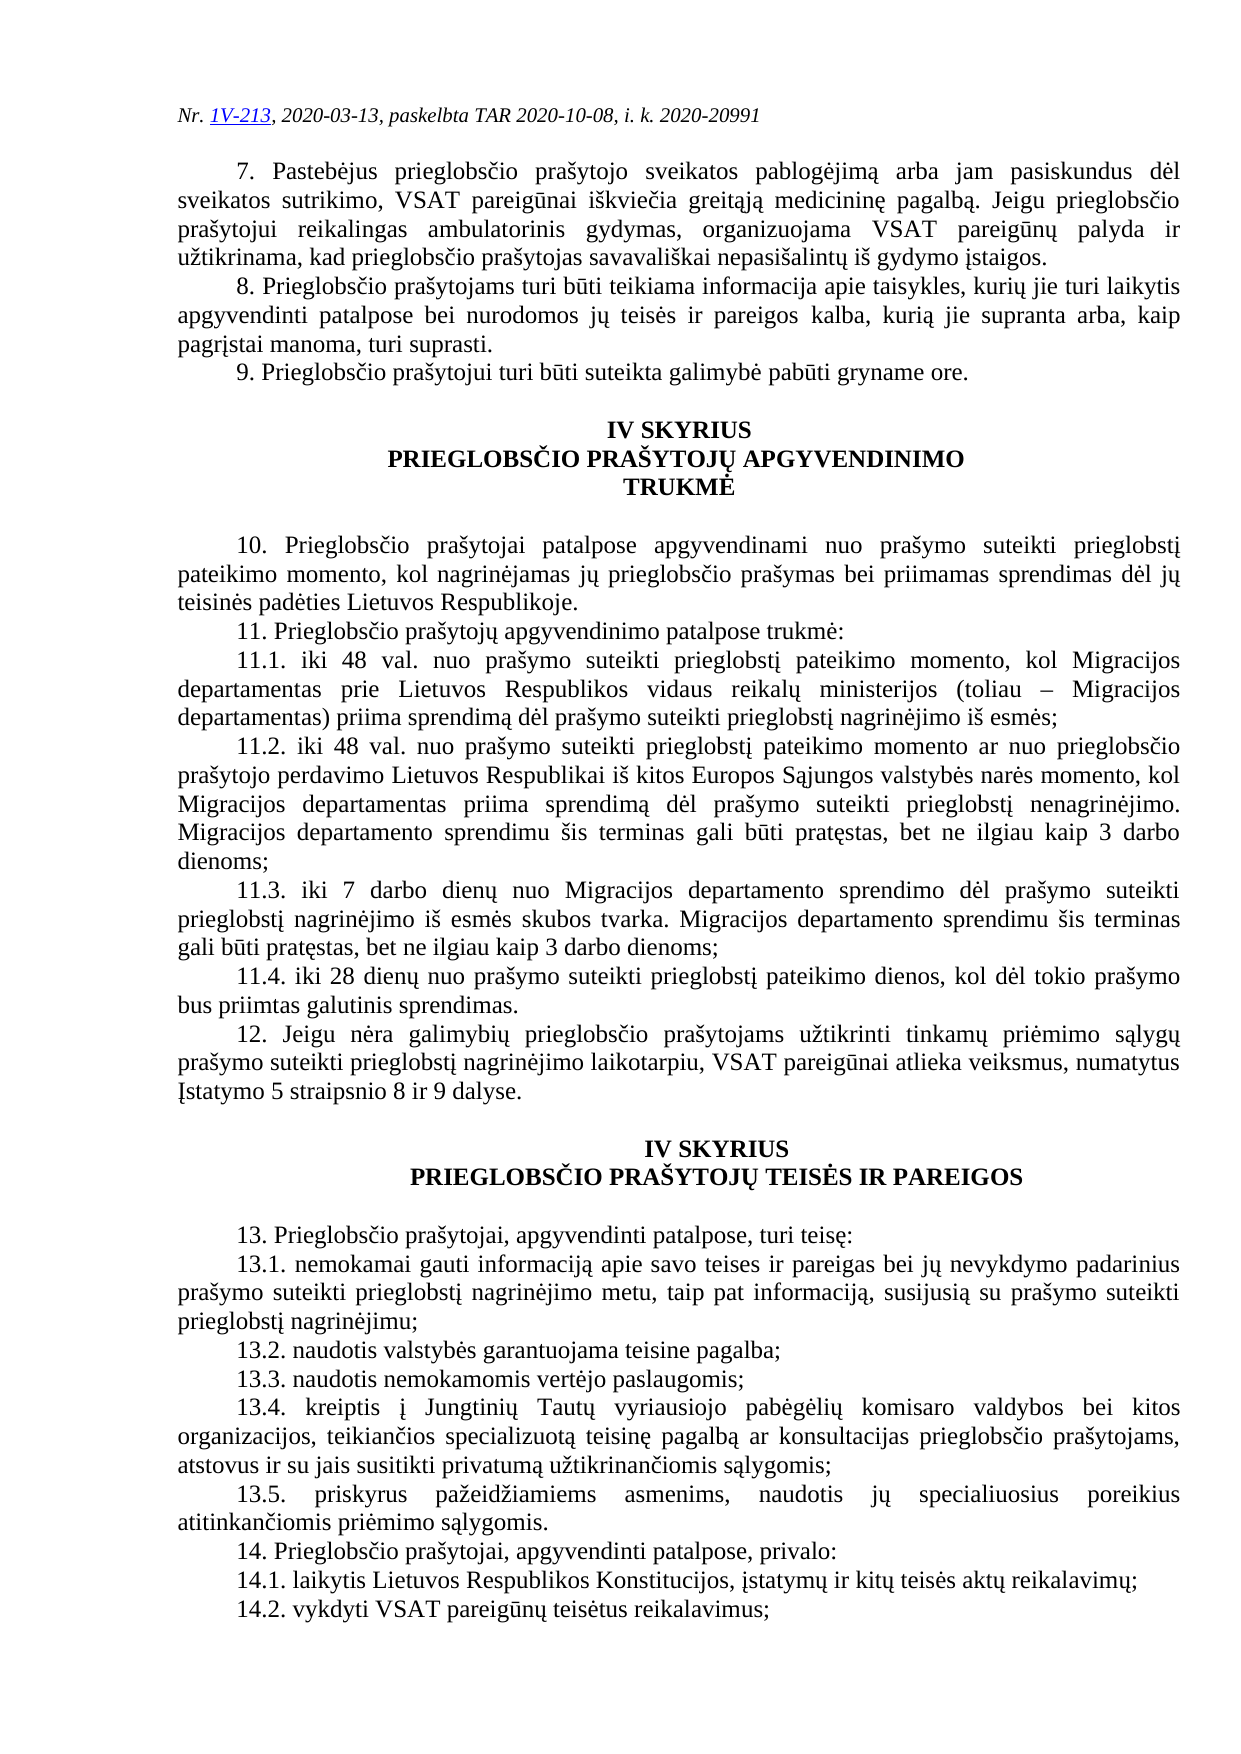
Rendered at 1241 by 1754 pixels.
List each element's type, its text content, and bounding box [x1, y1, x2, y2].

text 14.1. laikytis Lietuvos Respublikos Konstitucijos, įstatymų ir kitų teisės aktų reikalavimų; [177, 1565, 1181, 1594]
text 13.5. priskyrus pažeidžiamiems asmenims, naudotis jų specialiuosius poreikius atitinkančiomis priėmimo sąlygomis. [177, 1479, 1181, 1536]
text TRUKMĖ [177, 472, 1181, 501]
text 8. Prieglobsčio prašytojams turi būti teikiama informacija apie taisykles, kurių jie turi laikytis apgyvendinti patalpose bei nurodomos jų teisės ir pareigos kalba, kurią jie supranta arba, kaip pagrįstai manoma, turi suprasti. [177, 271, 1181, 357]
text 10. Prieglobsčio prašytojai patalpose apgyvendinami nuo prašymo suteikti prieglobstį pateikimo momento, kol nagrinėjamas jų prieglobsčio prašymas bei priimamas sprendimas dėl jų teisinės padėties Lietuvos Respublikoje. [177, 530, 1181, 616]
text 9. Prieglobsčio prašytojui turi būti suteikta galimybė pabūti gryname ore. [177, 357, 1181, 386]
text IV SKYRIUS [177, 1134, 1181, 1162]
text 12. Jeigu nėra galimybių prieglobsčio prašytojams užtikrinti tinkamų priėmimo sąlygų prašymo suteikti prieglobstį nagrinėjimo laikotarpiu, VSAT pareigūnai atlieka veiksmus, numatytus Įstatymo 5 straipsnio 8 ir 9 dalyse. [177, 1019, 1181, 1105]
text 11.3. iki 7 darbo dienų nuo Migracijos departamento sprendimo dėl prašymo suteikti prieglobstį nagrinėjimo iš esmės skubos tvarka. Migracijos departamento sprendimu šis terminas gali būti pratęstas, bet ne ilgiau kaip 3 darbo dienoms; [177, 875, 1181, 961]
text PRIEGLOBSČIO PRAŠYTOJŲ APGYVENDINIMO [177, 444, 1181, 472]
text 13.1. nemokamai gauti informaciją apie savo teises ir pareigas bei jų nevykdymo padarinius prašymo suteikti prieglobstį nagrinėjimo metu, taip pat informaciją, susijusią su prašymo suteikti prieglobstį nagrinėjimu; [177, 1249, 1181, 1335]
text 13.4. kreiptis į Jungtinių Tautų vyriausiojo pabėgėlių komisaro valdybos bei kitos organizacijos, teikiančios specializuotą teisinę pagalbą ar konsultacijas prieglobsčio prašytojams, atstovus ir su jais susitikti privatumą užtikrinančiomis sąlygomis; [177, 1392, 1181, 1479]
text Nr. 1V-213, 2020-03-13, paskelbta TAR 2020-10-08, i. k. 2020-20991 [177, 103, 1181, 127]
text 11.1. iki 48 val. nuo prašymo suteikti prieglobstį pateikimo momento, kol Migracijos departamentas prie Lietuvos Respublikos vidaus reikalų ministerijos (toliau – Migracijos departamentas) priima sprendimą dėl prašymo suteikti prieglobstį nagrinėjimo iš esmės; [177, 645, 1181, 731]
text PRIEGLOBSČIO PRAŠYTOJŲ TEISĖS IR PAREIGOS [177, 1162, 1181, 1191]
text 14.2. vykdyti VSAT pareigūnų teisėtus reikalavimus; [177, 1594, 1181, 1622]
text 13.3. naudotis nemokamomis vertėjo paslaugomis; [177, 1364, 1181, 1392]
text 13. Prieglobsčio prašytojai, apgyvendinti patalpose, turi teisę: [177, 1220, 1181, 1249]
text 11.2. iki 48 val. nuo prašymo suteikti prieglobstį pateikimo momento ar nuo prieglobsčio prašytojo perdavimo Lietuvos Respublikai iš kitos Europos Sąjungos valstybės narės momento, kol Migracijos departamentas priima sprendimą dėl prašymo suteikti prieglobstį nenagrinėjimo. Migracijos departamento sprendimu šis terminas gali būti pratęstas, bet ne ilgiau kaip 3 darbo dienoms; [177, 731, 1181, 875]
text IV SKYRIUS [177, 415, 1181, 444]
text 7. Pastebėjus prieglobsčio prašytojo sveikatos pablogėjimą arba jam pasiskundus dėl sveikatos sutrikimo, VSAT pareigūnai iškviečia greitąją medicininę pagalbą. Jeigu prieglobsčio prašytojui reikalingas ambulatorinis gydymas, organizuojama VSAT pareigūnų palyda ir užtikrinama, kad prieglobsčio prašytojas savavališkai nepasišalintų iš gydymo įstaigos. [177, 156, 1181, 271]
text 11.4. iki 28 dienų nuo prašymo suteikti prieglobstį pateikimo dienos, kol dėl tokio prašymo bus priimtas galutinis sprendimas. [177, 961, 1181, 1019]
text 13.2. naudotis valstybės garantuojama teisine pagalba; [177, 1335, 1181, 1364]
text 11. Prieglobsčio prašytojų apgyvendinimo patalpose trukmė: [177, 616, 1181, 645]
text 14. Prieglobsčio prašytojai, apgyvendinti patalpose, privalo: [177, 1536, 1181, 1565]
